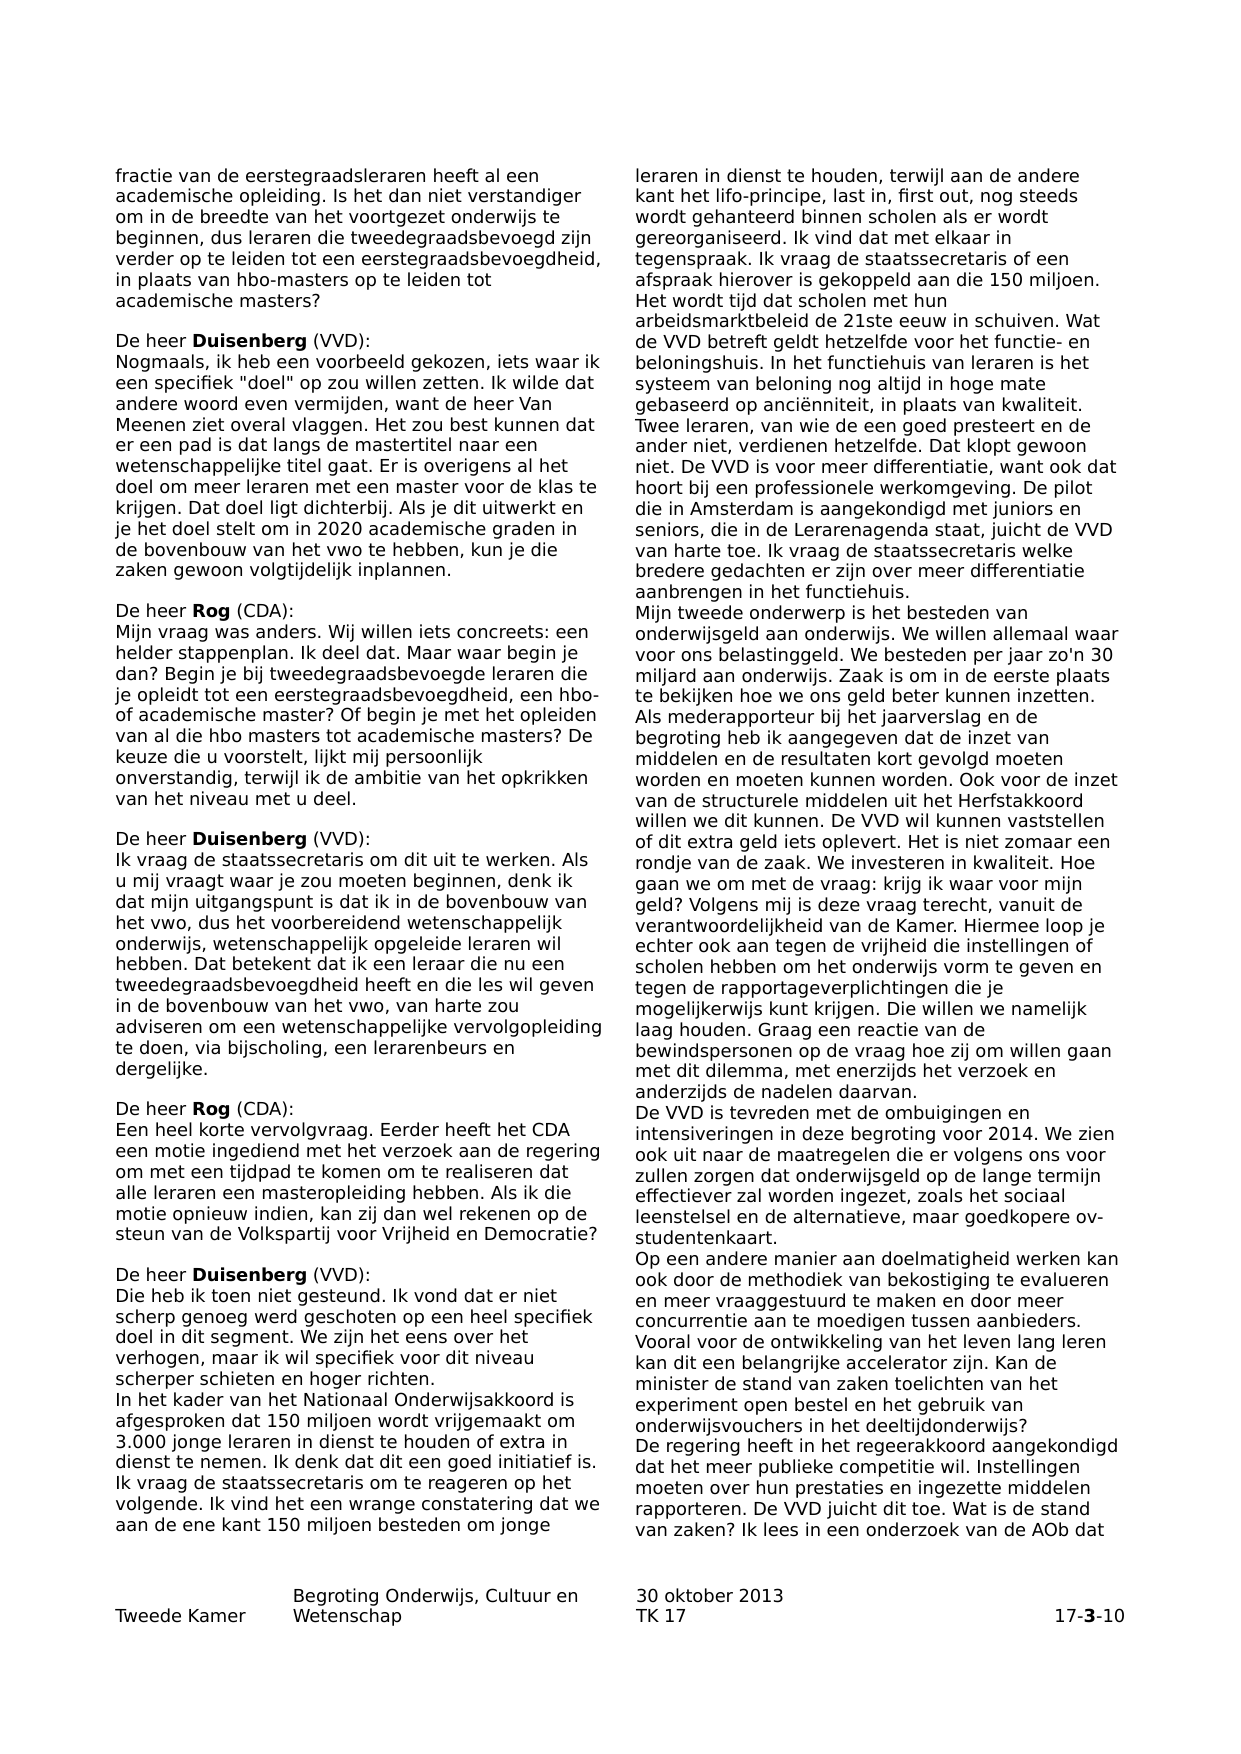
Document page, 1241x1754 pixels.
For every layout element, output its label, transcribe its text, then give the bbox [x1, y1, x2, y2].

text Een heel korte vervolgvraag. Eerder heeft het CDA een motie ingediend met het verzoek aan de regering om met een tijdpad te komen om te realiseren dat alle leraren een masteropleiding hebben. Als ik die motie opnieuw indien, kan zij dan wel rekenen op de steun van de Volkspartij voor Vrijheid en Democratie? [115, 1120, 605, 1245]
text Het wordt tijd dat scholen met hun arbeidsmarktbeleid de 21ste eeuw in schuiven. Wat de VVD betreft geldt hetzelfde voor het functie- en beloningshuis. In het functiehuis van leraren is het systeem van beloning nog altijd in hoge mate gebaseerd op anciënniteit, in plaats van kwaliteit. Twee leraren, van wie de een goed presteert en de ander niet, verdienen hetzelfde. Dat klopt gewoon niet. De VVD is voor meer differentiatie, want ook dat hoort bij een professionele werkomgeving. De pilot die in Amsterdam is aangekondigd met juniors en seniors, die in de Lerarenagenda staat, juicht de VVD van harte toe. Ik vraag de staatssecretaris welke bredere gedachten er zijn over meer differentiatie aanbrengen in het functiehuis. [635, 290, 1125, 603]
text Mijn vraag was anders. Wij willen iets concreets: een helder stappenplan. Ik deel dat. Maar waar begin je dan? Begin je bij tweedegraadsbevoegde leraren die je opleidt tot een eerstegraadsbevoegdheid, een hbo- of academische master? Of begin je met het opleiden van al die hbo masters tot academische masters? De keuze die u voorstelt, lijkt mij persoonlijk onverstandig, terwijl ik de ambitie van het opkrikken van het niveau met u deel. [115, 622, 605, 809]
text Nogmaals, ik heb een voorbeeld gekozen, iets waar ik een specifiek "doel" op zou willen zetten. Ik wilde dat andere woord even vermijden, want de heer Van Meenen ziet overal vlaggen. Het zou best kunnen dat er een pad is dat langs de mastertitel naar een wetenschappelijke titel gaat. Er is overigens al het doel om meer leraren met een master voor de klas te krijgen. Dat doel ligt dichterbij. Als je dit uitwerkt en je het doel stelt om in 2020 academische graden in de bovenbouw van het vwo te hebben, kun je die zaken gewoon volgtijdelijk inplannen. [115, 352, 605, 581]
text Mijn tweede onderwerp is het besteden van onderwijsgeld aan onderwijs. We willen allemaal waar voor ons belastinggeld. We besteden per jaar zo'n 30 miljard aan onderwijs. Zaak is om in de eerste plaats te bekijken hoe we ons geld beter kunnen inzetten. Als mederapporteur bij het jaarverslag en de begroting heb ik aangegeven dat de inzet van middelen en de resultaten kort gevolgd moeten worden en moeten kunnen worden. Ook voor de inzet van de structurele middelen uit het Herfstakkoord willen we dit kunnen. De VVD wil kunnen vaststellen of dit extra geld iets oplevert. Het is niet zomaar een rondje van de zaak. We investeren in kwaliteit. Hoe gaan we om met de vraag: krijg ik waar voor mijn geld? Volgens mij is deze vraag terecht, vanuit de verantwoordelijkheid van de Kamer. Hiermee loop je echter ook aan tegen de vrijheid die instellingen of scholen hebben om het onderwijs vorm te geven en tegen de rapportageverplichtingen die je mogelijkerwijs kunt krijgen. Die willen we namelijk laag houden. Graag een reactie van de bewindspersonen op de vraag hoe zij om willen gaan met dit dilemma, met enerzijds het verzoek en anderzijds de nadelen daarvan. [635, 603, 1125, 1103]
text De heer Duisenberg (VVD): [115, 829, 605, 850]
text De heer Rog (CDA): [115, 601, 605, 622]
text leraren in dienst te houden, terwijl aan de andere kant het lifo-principe, last in, first out, nog steeds wordt gehanteerd binnen scholen als er wordt gereorganiseerd. Ik vind dat met elkaar in tegenspraak. Ik vraag de staatssecretaris of een afspraak hierover is gekoppeld aan die 150 miljoen. [635, 165, 1125, 290]
text De heer Duisenberg (VVD): [115, 331, 605, 352]
text De heer Duisenberg (VVD): [115, 1265, 605, 1286]
text De VVD is tevreden met de ombuigingen en intensiveringen in deze begroting voor 2014. We zien ook uit naar de maatregelen die er volgens ons voor zullen zorgen dat onderwijsgeld op de lange termijn effectiever zal worden ingezet, zoals het sociaal leenstelsel en de alternatieve, maar goedkopere ov-studentenkaart. [635, 1103, 1125, 1249]
text De heer Rog (CDA): [115, 1099, 605, 1120]
text In het kader van het Nationaal Onderwijsakkoord is afgesproken dat 150 miljoen wordt vrijgemaakt om 3.000 jonge leraren in dienst te houden of extra in dienst te nemen. Ik denk dat dit een goed initiatief is. Ik vraag de staatssecretaris om te reageren op het volgende. Ik vind het een wrange constatering dat we aan de ene kant 150 miljoen besteden om jonge [115, 1390, 605, 1536]
text Ik vraag de staatssecretaris om dit uit te werken. Als u mij vraagt waar je zou moeten beginnen, denk ik dat mijn uitgangspunt is dat ik in de bovenbouw van het vwo, dus het voorbereidend wetenschappelijk onderwijs, wetenschappelijk opgeleide leraren wil hebben. Dat betekent dat ik een leraar die nu een tweedegraadsbevoegdheid heeft en die les wil geven in de bovenbouw van het vwo, van harte zou adviseren om een wetenschappelijke vervolgopleiding te doen, via bijscholing, een lerarenbeurs en dergelijke. [115, 850, 605, 1079]
text Die heb ik toen niet gesteund. Ik vond dat er niet scherp genoeg werd geschoten op een heel specifiek doel in dit segment. We zijn het eens over het verhogen, maar ik wil specifiek voor dit niveau scherper schieten en hoger richten. [115, 1286, 605, 1390]
text Op een andere manier aan doelmatigheid werken kan ook door de methodiek van bekostiging te evalueren en meer vraaggestuurd te maken en door meer concurrentie aan te moedigen tussen aanbieders. Vooral voor de ontwikkeling van het leven lang leren kan dit een belangrijke accelerator zijn. Kan de minister de stand van zaken toelichten van het experiment open bestel en het gebruik van onderwijsvouchers in het deeltijdonderwijs? [635, 1249, 1125, 1436]
text De regering heeft in het regeerakkoord aangekondigd dat het meer publieke competitie wil. Instellingen moeten over hun prestaties en ingezette middelen rapporteren. De VVD juicht dit toe. Wat is de stand van zaken? Ik lees in een onderzoek van de AOb dat [635, 1436, 1125, 1540]
text fractie van de eerstegraadsleraren heeft al een academische opleiding. Is het dan niet verstandiger om in de breedte van het voortgezet onderwijs te beginnen, dus leraren die tweedegraadsbevoegd zijn verder op te leiden tot een eerstegraadsbevoegdheid, in plaats van hbo-masters op te leiden tot academische masters? [115, 165, 605, 311]
